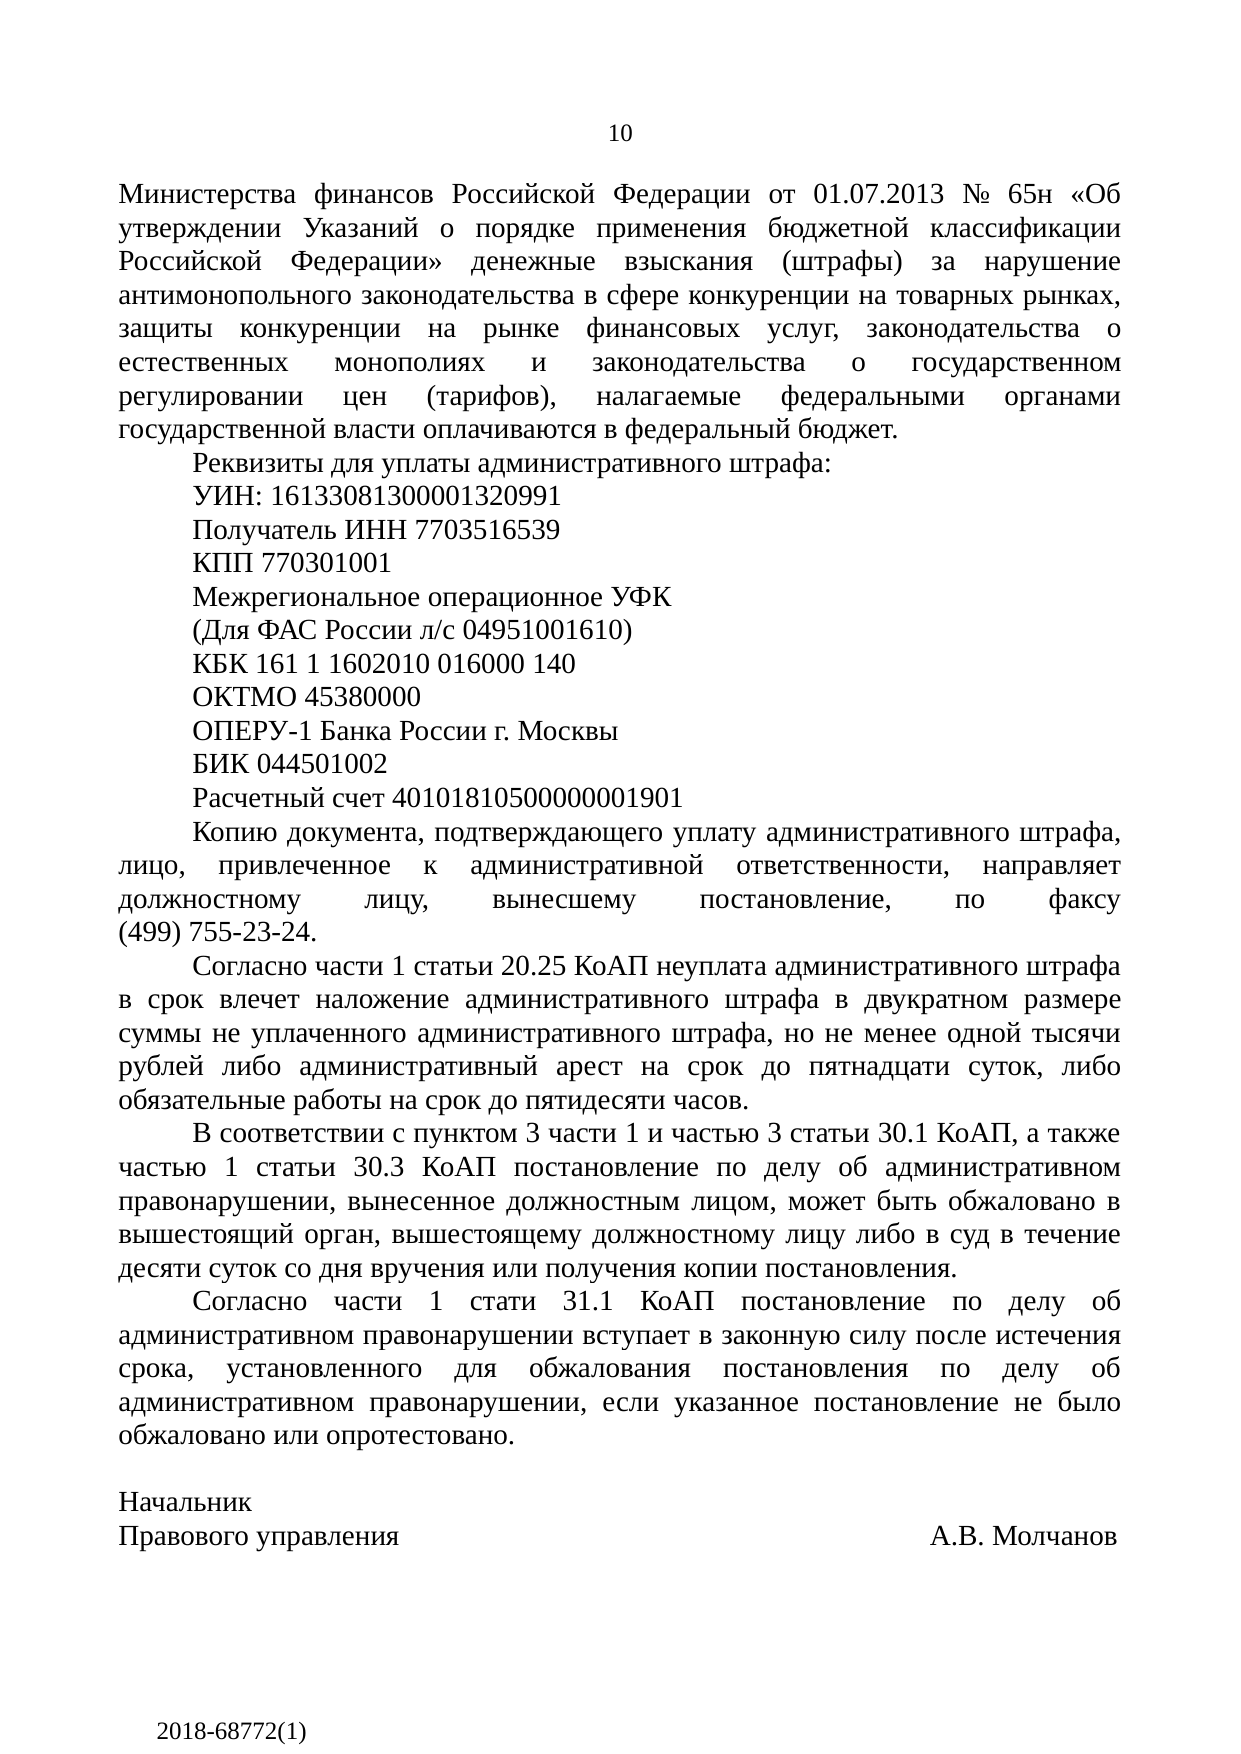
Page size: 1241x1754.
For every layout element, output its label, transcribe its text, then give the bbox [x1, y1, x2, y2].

text КБК 161 1 1602010 016000 140 [118, 646, 1122, 679]
text Согласно части 1 статьи 20.25 КоАП неуплата административного штрафа в срок влечет наложение административного штрафа в двукратном размере суммы не уплаченного административного штрафа, но не менее одной тысячи рублей либо административный арест на срок до пятнадцати суток, либо обязательные работы на срок до пятидесяти часов. [118, 948, 1122, 1116]
text Правового управления А.В. Молчанов [118, 1518, 1122, 1552]
text Получатель ИНН 7703516539 [118, 512, 1122, 545]
text В соответствии с пунктом 3 части 1 и частью 3 статьи 30.1 КоАП, а также частью 1 статьи 30.3 КоАП постановление по делу об административном правонарушении, вынесенное должностным лицом, может быть обжаловано в вышестоящий орган, вышестоящему должностному лицу либо в суд в течение десяти суток со дня вручения или получения копии постановления. [118, 1116, 1122, 1283]
text Реквизиты для уплаты административного штрафа: [118, 445, 1122, 478]
text (Для ФАС России л/с 04951001610) [118, 612, 1122, 646]
text Министерства финансов Российской Федерации от 01.07.2013 № 65н «Об утверждении Указаний о порядке применения бюджетной классификации Российской Федерации» денежные взыскания (штрафы) за нарушение антимонопольного законодательства в сфере конкуренции на товарных рынках, защиты конкуренции на рынке финансовых услуг, законодательства о естественных монополиях и законодательства о государственном регулировании цен (тарифов), налагаемые федеральными органами государственной власти оплачиваются в федеральный бюджет. [118, 176, 1122, 445]
text Копию документа, подтверждающего уплату административного штрафа, лицо, привлеченное к административной ответственности, направляет должностному лицу, вынесшему постановление, по факсу (499) 755-23-24. [118, 814, 1122, 948]
text Расчетный счет 40101810500000001901 [118, 780, 1122, 814]
text Начальник [118, 1484, 1122, 1518]
text ОПЕРУ-1 Банка России г. Москвы [118, 713, 1122, 747]
text УИН: 16133081300001320991 [118, 478, 1122, 512]
text Согласно части 1 стати 31.1 КоАП постановление по делу об административном правонарушении вступает в законную силу после истечения срока, установленного для обжалования постановления по делу об административном правонарушении, если указанное постановление не было обжаловано или опротестовано. [118, 1283, 1122, 1451]
text ОКТМО 45380000 [118, 679, 1122, 713]
text Межрегиональное операционное УФК [118, 579, 1122, 612]
text БИК 044501002 [118, 747, 1122, 780]
text КПП 770301001 [118, 545, 1122, 579]
